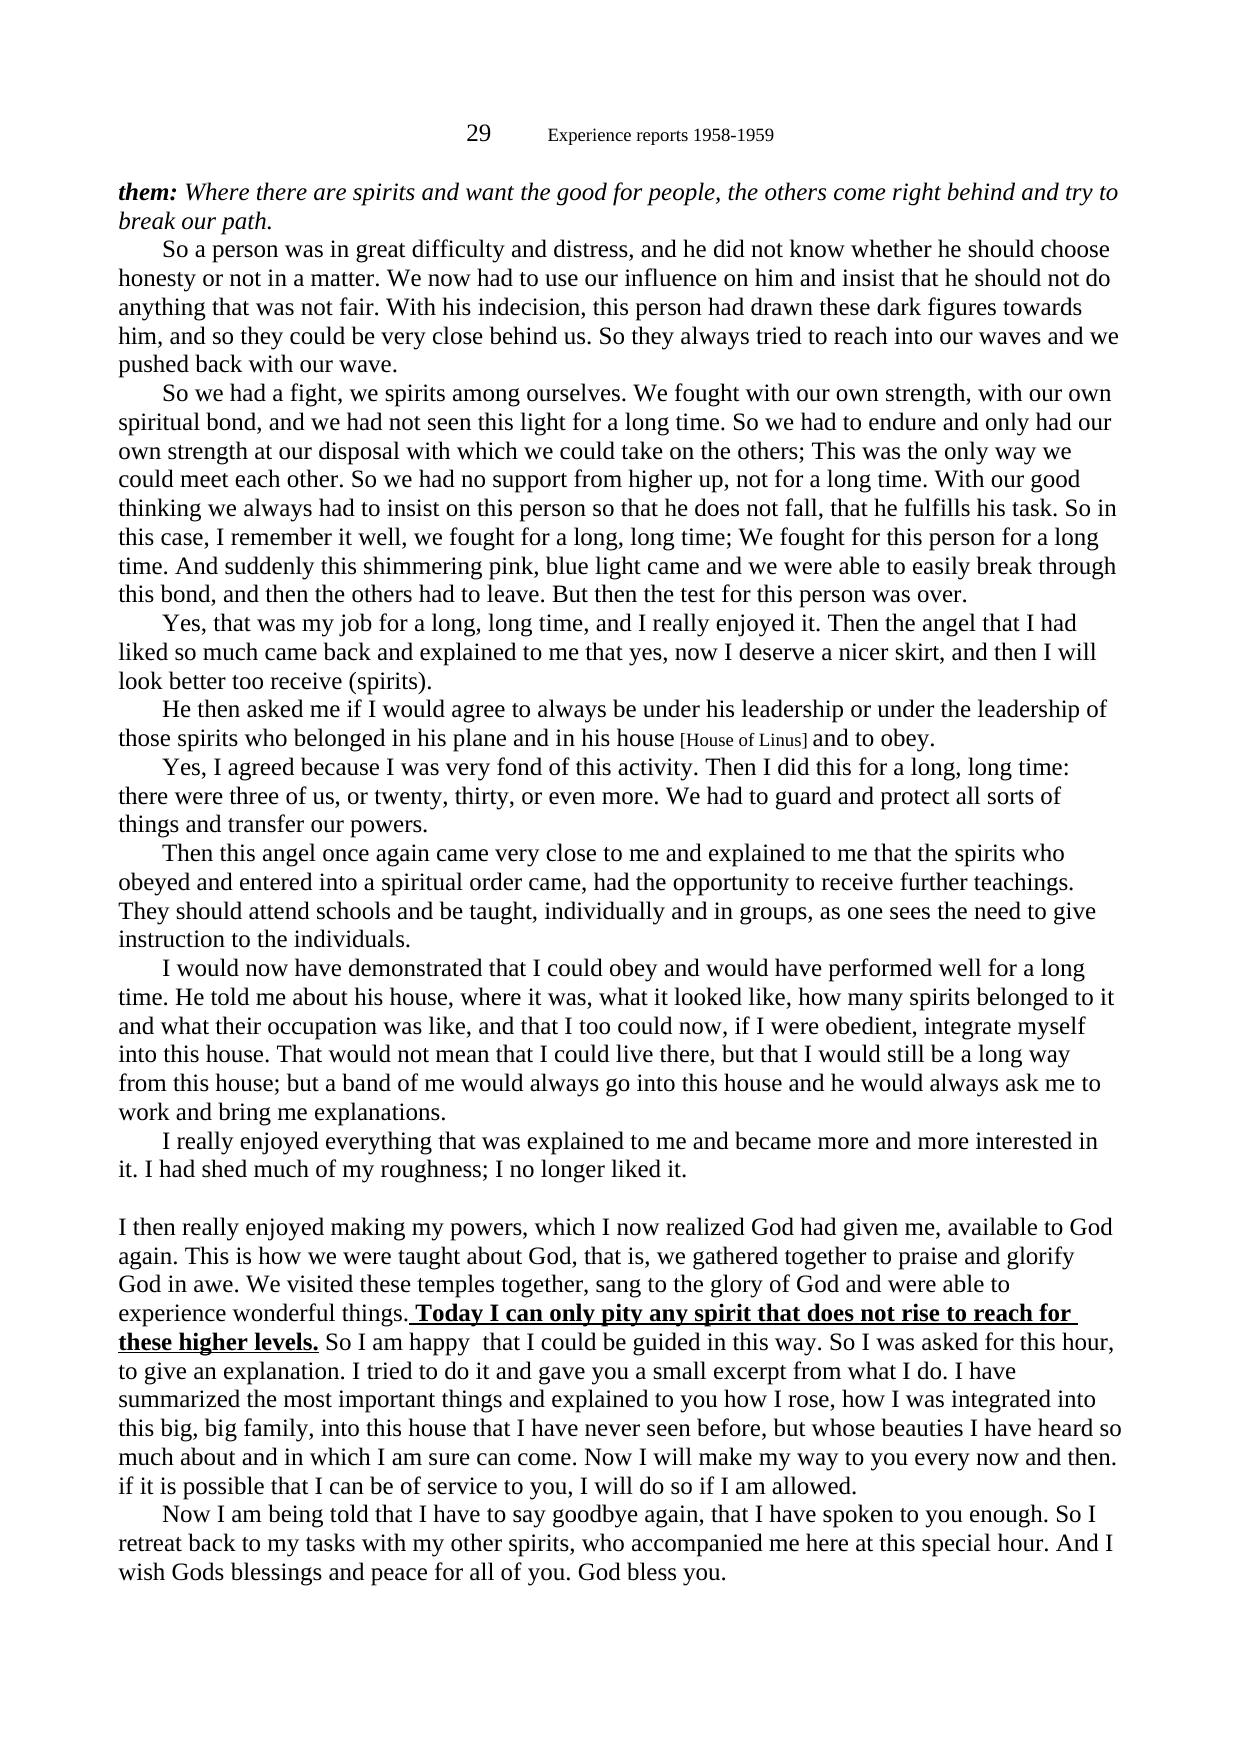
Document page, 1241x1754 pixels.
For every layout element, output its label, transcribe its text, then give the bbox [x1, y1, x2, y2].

text I would now have demonstrated that I could obey and would have performed well for a long time. He told me about his house, where it was, what it looked like, how many spirits belonged to it and what their occupation was like, and that I too could now, if I were obedient, integrate myself into this house. That would not mean that I could live there, but that I would still be a long way from this house; but a band of me would always go into this house and he would always ask me to work and bring me explanations. [118, 953, 1122, 1126]
text So a person was in great difficulty and distress, and he did not know whether he should choose honesty or not in a matter. We now had to use our influence on him and insist that he should not do anything that was not fair. With his indecision, this person had drawn these dark figures towards him, and so they could be very close behind us. So they always tried to reach into our waves and we pushed back with our wave. [118, 234, 1122, 378]
text Now I am being told that I have to say goodbye again, that I have spoken to you enough. So I retreat back to my tasks with my other spirits, who accompanied me here at this special hour. And I wish Gods blessings and peace for all of you. God bless you. [118, 1499, 1122, 1586]
text I then really enjoyed making my powers, which I now realized God had given me, available to God again. This is how we were taught about God, that is, we gathered together to praise and glorify God in awe. We visited these temples together, sang to the glory of God and were able to experience wonderful things. Today I can only pity any spirit that does not rise to reach for these higher levels. So I am happy that I could be guided in this way. So I was asked for this hour, to give an explanation. I tried to do it and gave you a small excerpt from what I do. I have summarized the most important things and explained to you how I rose, how I was integrated into this big, big family, into this house that I have never seen before, but whose beauties I have heard so much about and in which I am sure can come. Now I will make my way to you every now and then. if it is possible that I can be of service to you, I will do so if I am allowed. [118, 1212, 1122, 1499]
text Then this angel once again came very close to me and explained to me that the spirits who obeyed and entered into a spiritual order came, had the opportunity to receive further teachings. They should attend schools and be taught, individually and in groups, as one sees the need to give instruction to the individuals. [118, 838, 1122, 953]
text Yes, I agreed because I was very fond of this activity. Then I did this for a long, long time: there were three of us, or twenty, thirty, or even more. We had to guard and protect all sorts of things and transfer our powers. [118, 752, 1122, 838]
text So we had a fight, we spirits among ourselves. We fought with our own strength, with our own spiritual bond, and we had not seen this light for a long time. So we had to endure and only had our own strength at our disposal with which we could take on the others; This was the only way we could meet each other. So we had no support from higher up, not for a long time. With our good thinking we always had to insist on this person so that he does not fall, that he fulfills his task. So in this case, I remember it well, we fought for a long, long time; We fought for this person for a long time. And suddenly this shimmering pink, blue light came and we were able to easily break through this bond, and then the others had to leave. But then the test for this person was over. [118, 378, 1122, 608]
text Yes, that was my job for a long, long time, and I really enjoyed it. Then the angel that I had liked so much came back and explained to me that yes, now I deserve a nicer skirt, and then I will look better too receive (spirits). [118, 608, 1122, 694]
text He then asked me if I would agree to always be under his leadership or under the leadership of those spirits who belonged in his plane and in his house [House of Linus] and to obey. [118, 694, 1122, 752]
text them: Where there are spirits and want the good for people, the others come right behind and try to break our path. [118, 177, 1122, 234]
text I really enjoyed everything that was explained to me and became more and more interested in it. I had shed much of my roughness; I no longer liked it. [118, 1126, 1122, 1183]
